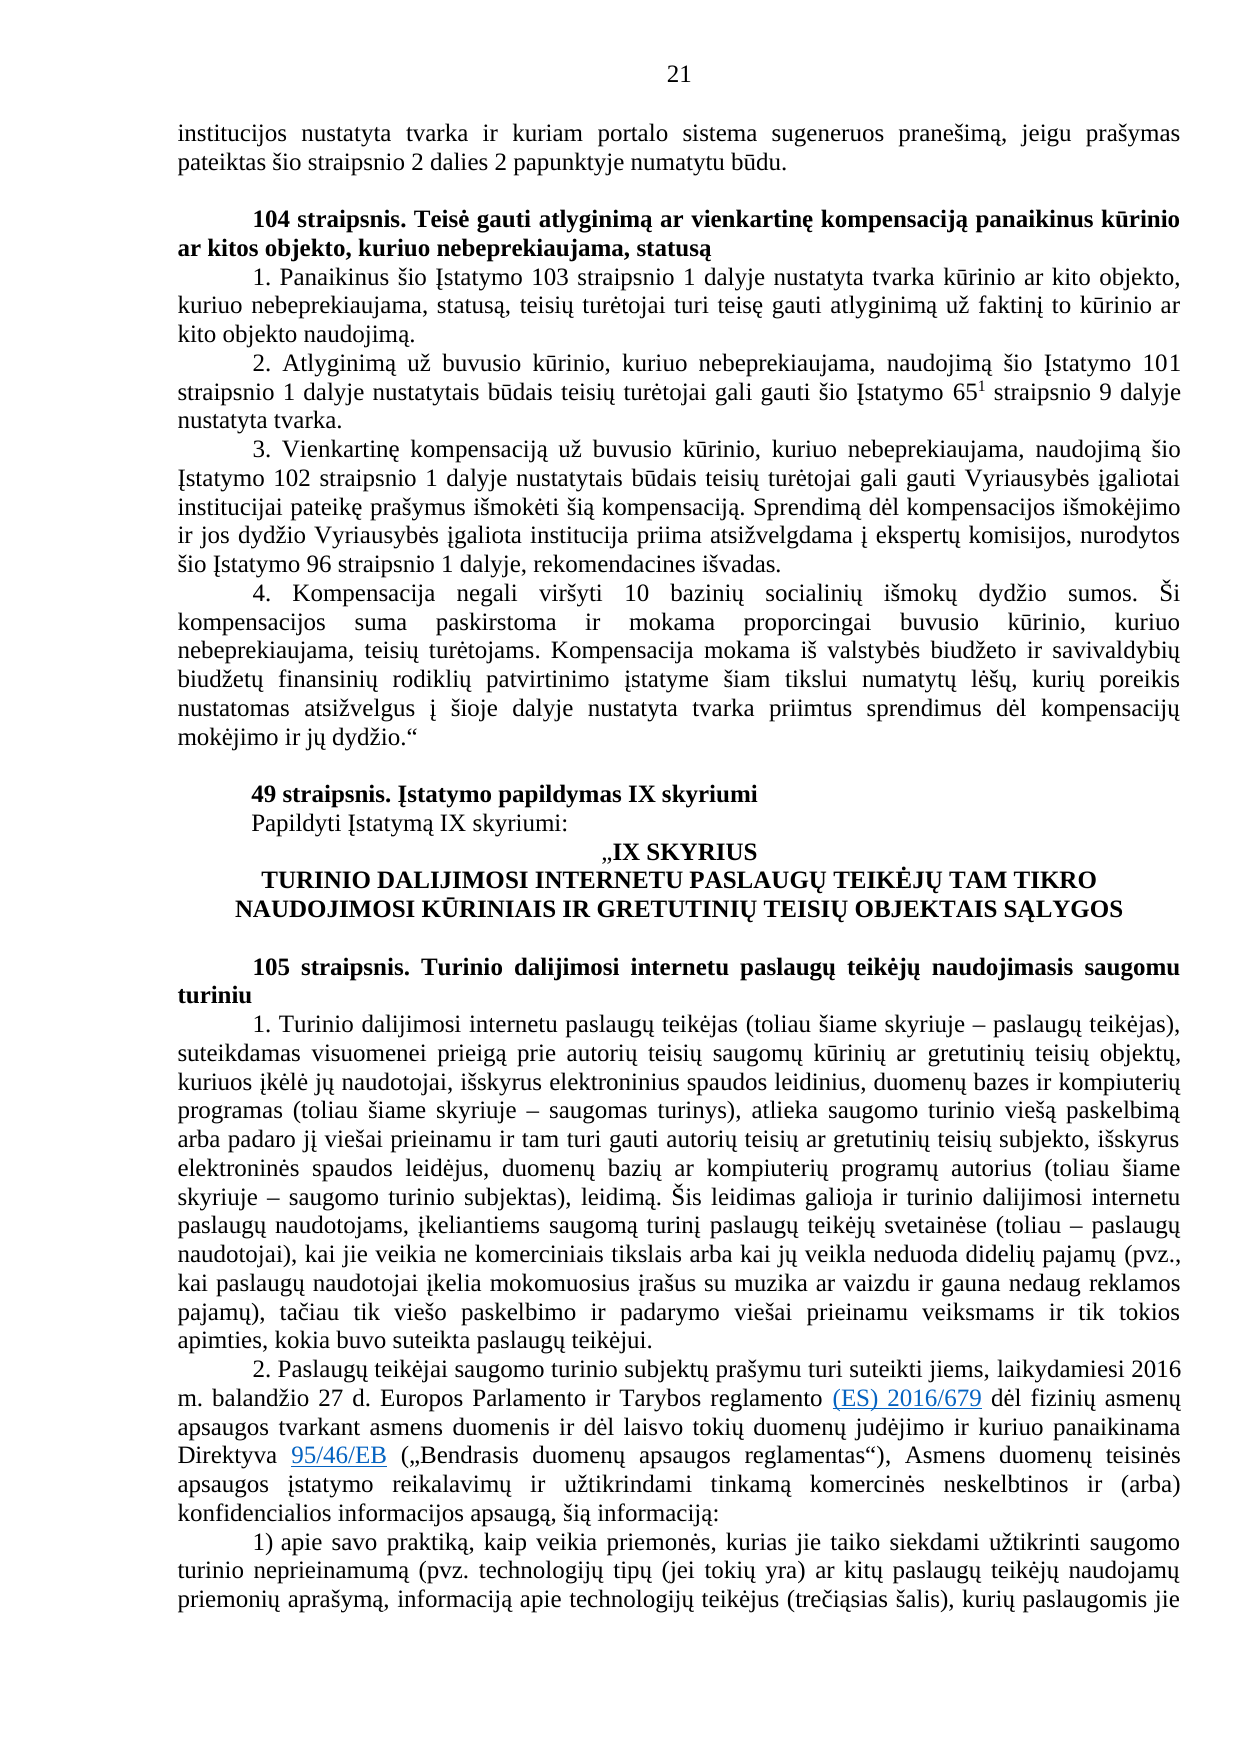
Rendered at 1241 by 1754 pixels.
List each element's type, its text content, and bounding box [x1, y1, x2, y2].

text „IX SKYRIUS [177, 837, 1181, 866]
text 105 straipsnis. Turinio dalijimosi internetu paslaugų teikėjų naudojimasis saugomu turiniu [177, 952, 1181, 1009]
text 1. Panaikinus šio Įstatymo 103 straipsnio 1 dalyje nustatyta tvarka kūrinio ar kito objekto, kuriuo nebeprekiaujama, statusą, teisių turėtojai turi teisę gauti atlyginimą už faktinį to kūrinio ar kito objekto naudojimą. [177, 262, 1181, 348]
text 4. Kompensacija negali viršyti 10 bazinių socialinių išmokų dydžio sumos. Ši kompensacijos suma paskirstoma ir mokama proporcingai buvusio kūrinio, kuriuo nebeprekiaujama, teisių turėtojams. Kompensacija mokama iš valstybės biudžeto ir savivaldybių biudžetų finansinių rodiklių patvirtinimo įstatyme šiam tikslui numatytų lėšų, kurių poreikis nustatomas atsižvelgus į šioje dalyje nustatyta tvarka priimtus sprendimus dėl kompensacijų mokėjimo ir jų dydžio.“ [177, 578, 1181, 751]
text 104 straipsnis. Teisė gauti atlyginimą ar vienkartinę kompensaciją panaikinus kūrinio ar kitos objekto, kuriuo nebeprekiaujama, statusą [177, 204, 1181, 262]
text 1) apie savo praktiką, kaip veikia priemonės, kurias jie taiko siekdami užtikrinti saugomo turinio neprieinamumą (pvz. technologijų tipų (jei tokių yra) ar kitų paslaugų teikėjų naudojamų priemonių aprašymą, informaciją apie technologijų teikėjus (trečiąsias šalis), kurių paslaugomis jie [177, 1527, 1181, 1613]
text 2. Paslaugų teikėjai saugomo turinio subjektų prašymu turi suteikti jiems, laikydamiesi 2016 m. balandžio 27 d. Europos Parlamento ir Tarybos reglamento (ES) 2016/679 dėl fizinių asmenų apsaugos tvarkant asmens duomenis ir dėl laisvo tokių duomenų judėjimo ir kuriuo panaikinama Direktyva 95/46/EB („Bendrasis duomenų apsaugos reglamentas“), Asmens duomenų teisinės apsaugos įstatymo reikalavimų ir užtikrindami tinkamą komercinės neskelbtinos ir (arba) konfidencialios informacijos apsaugą, šią informaciją: [177, 1354, 1181, 1527]
text 1. Turinio dalijimosi internetu paslaugų teikėjas (toliau šiame skyriuje – paslaugų teikėjas), suteikdamas visuomenei prieigą prie autorių teisių saugomų kūrinių ar gretutinių teisių objektų, kuriuos įkėlė jų naudotojai, išskyrus elektroninius spaudos leidinius, duomenų bazes ir kompiuterių programas (toliau šiame skyriuje – saugomas turinys), atlieka saugomo turinio viešą paskelbimą arba padaro jį viešai prieinamu ir tam turi gauti autorių teisių ar gretutinių teisių subjekto, išskyrus elektroninės spaudos leidėjus, duomenų bazių ar kompiuterių programų autorius (toliau šiame skyriuje – saugomo turinio subjektas), leidimą. Šis leidimas galioja ir turinio dalijimosi internetu paslaugų naudotojams, įkeliantiems saugomą turinį paslaugų teikėjų svetainėse (toliau – paslaugų naudotojai), kai jie veikia ne komerciniais tikslais arba kai jų veikla neduoda didelių pajamų (pvz., kai paslaugų naudotojai įkelia mokomuosius įrašus su muzika ar vaizdu ir gauna nedaug reklamos pajamų), tačiau tik viešo paskelbimo ir padarymo viešai prieinamu veiksmams ir tik tokios apimties, kokia buvo suteikta paslaugų teikėjui. [177, 1009, 1181, 1354]
text TURINIO DALIJIMOSI INTERNETU PASLAUGŲ TEIKĖJŲ TAM TIKRO NAUDOJIMOSI KŪRINIAIS IR GRETUTINIŲ TEISIŲ OBJEKTAIS SĄLYGOS [177, 866, 1181, 923]
text 49 straipsnis. Įstatymo papildymas IX skyriumi [177, 779, 1181, 808]
text 3. Vienkartinę kompensaciją už buvusio kūrinio, kuriuo nebeprekiaujama, naudojimą šio Įstatymo 102 straipsnio 1 dalyje nustatytais būdais teisių turėtojai gali gauti Vyriausybės įgaliotai institucijai pateikę prašymus išmokėti šią kompensaciją. Sprendimą dėl kompensacijos išmokėjimo ir jos dydžio Vyriausybės įgaliota institucija priima atsižvelgdama į ekspertų komisijos, nurodytos šio Įstatymo 96 straipsnio 1 dalyje, rekomendacines išvadas. [177, 434, 1181, 578]
text institucijos nustatyta tvarka ir kuriam portalo sistema sugeneruos pranešimą, jeigu prašymas pateiktas šio straipsnio 2 dalies 2 papunktyje numatytu būdu. [177, 118, 1181, 176]
text 2. Atlyginimą už buvusio kūrinio, kuriuo nebeprekiaujama, naudojimą šio Įstatymo 101 straipsnio 1 dalyje nustatytais būdais teisių turėtojai gali gauti šio Įstatymo 651 straipsnio 9 dalyje nustatyta tvarka. [177, 348, 1181, 434]
text Papildyti Įstatymą IX skyriumi: [177, 808, 1181, 837]
